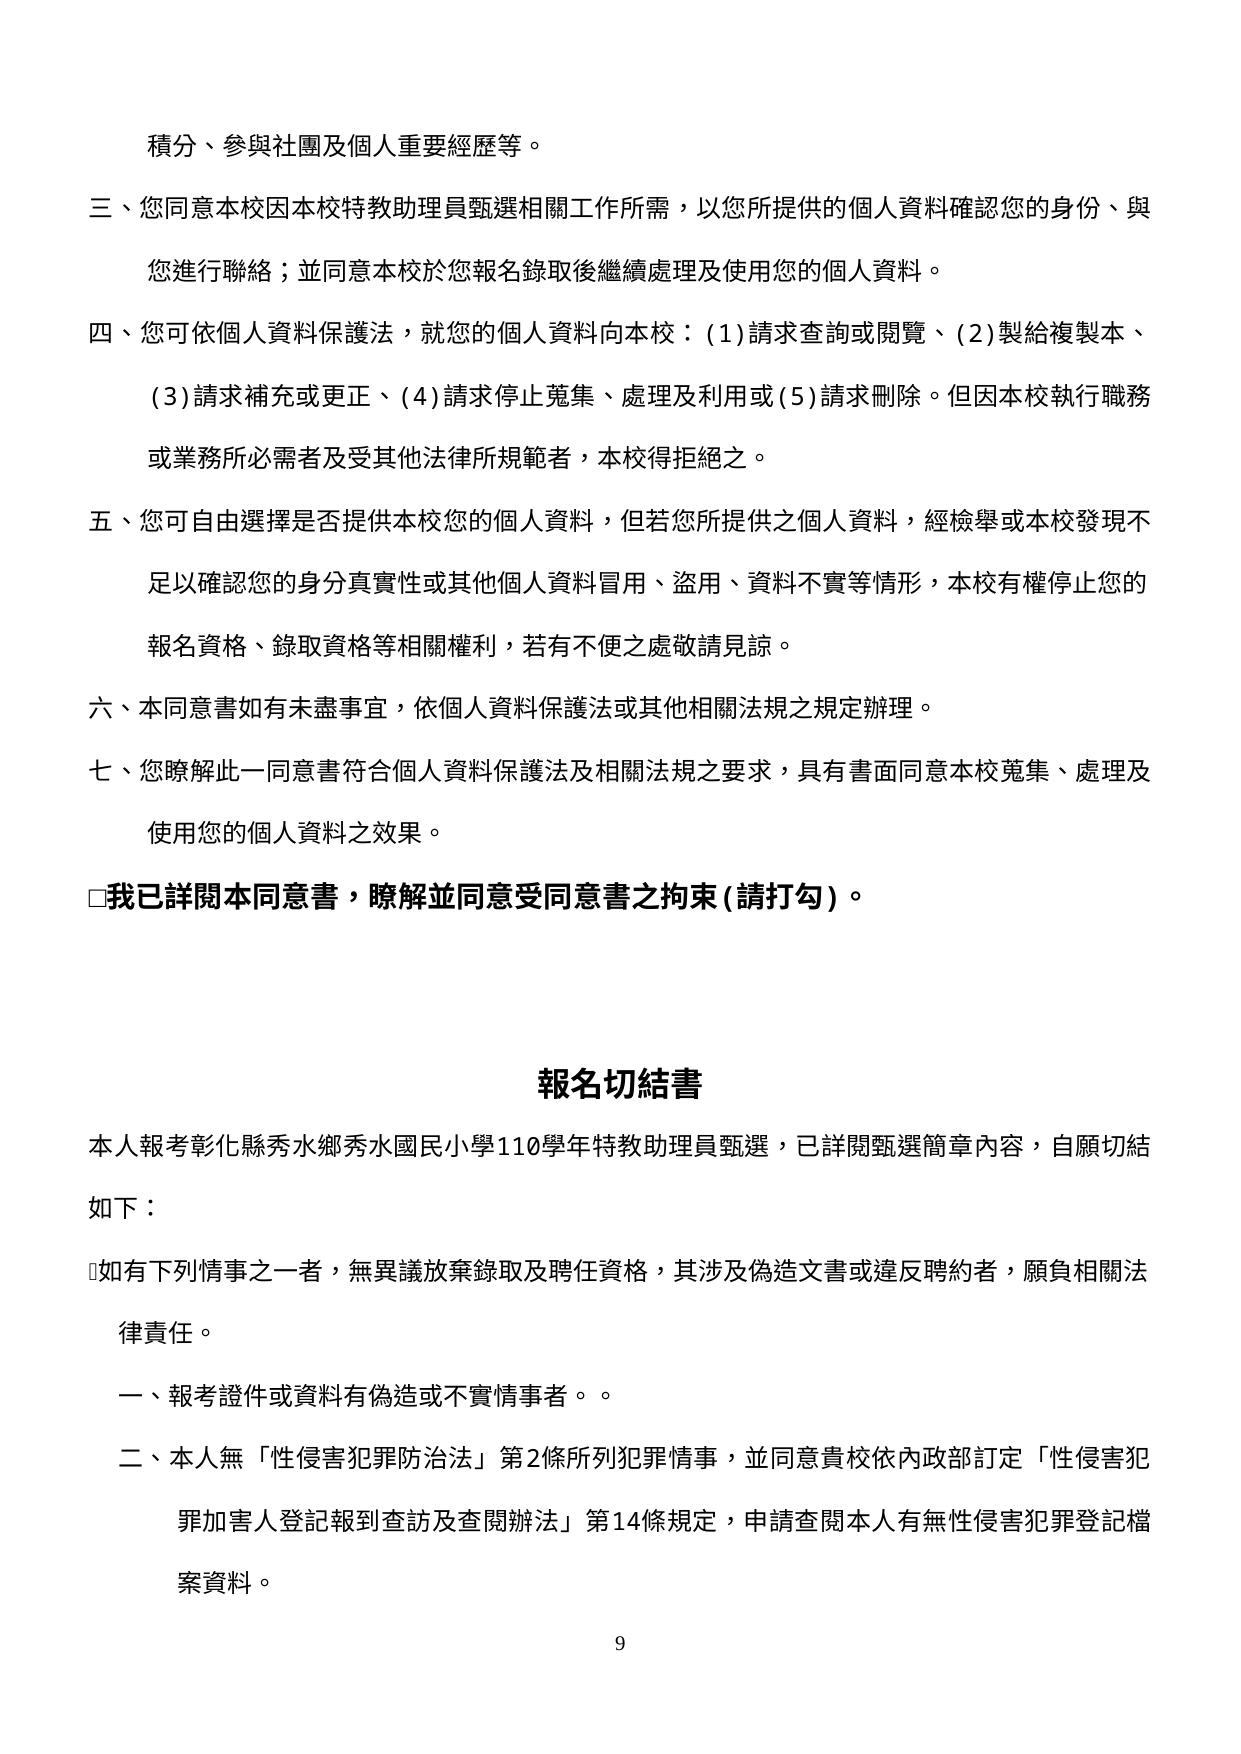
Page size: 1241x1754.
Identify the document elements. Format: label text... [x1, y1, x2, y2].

text 二、本人無「性侵害犯罪防治法」第2條所列犯罪情事，並同意貴校依內政部訂定「性侵害犯罪加害人登記報到查訪及查閱辦法」第14條規定，申請查閱本人有無性侵害犯罪登記檔案資料。 [118, 1415, 1152, 1603]
text 三、您同意本校因本校特教助理員甄選相關工作所需，以您所提供的個人資料確認您的身份、與您進行聯絡；並同意本校於您報名錄取後繼續處理及使用您的個人資料。 [89, 165, 1152, 290]
text 五、您可自由選擇是否提供本校您的個人資料，但若您所提供之個人資料，經檢舉或本校發現不足以確認您的身分真實性或其他個人資料冒用、盜用、資料不實等情形，本校有權停止您的報名資格、錄取資格等相關權利，若有不便之處敬請見諒。 [89, 478, 1152, 665]
text 如有下列情事之一者，無異議放棄錄取及聘任資格，其涉及偽造文書或違反聘約者，願負相關法律責任。 [89, 1228, 1152, 1353]
text 本人報考彰化縣秀水鄉秀水國民小學110學年特教助理員甄選，已詳閱甄選簡章內容，自願切結如下： [89, 1103, 1152, 1228]
text 四、您可依個人資料保護法，就您的個人資料向本校：(1)請求查詢或閱覽、(2)製給複製本、(3)請求補充或更正、(4)請求停止蒐集、處理及利用或(5)請求刪除。但因本校執行職務或業務所必需者及受其他法律所規範者，本校得拒絕之。 [89, 290, 1152, 478]
text 積分、參與社團及個人重要經歷等。 [89, 103, 1152, 165]
text 六、本同意書如有未盡事宜，依個人資料保護法或其他相關法規之規定辦理。 [89, 665, 1152, 728]
text 報名切結書 [89, 1040, 1152, 1103]
text 一、報考證件或資料有偽造或不實情事者。。 [118, 1353, 1152, 1415]
text □我已詳閱本同意書，瞭解並同意受同意書之拘束(請打勾)。 [89, 853, 1152, 915]
text 七、您瞭解此一同意書符合個人資料保護法及相關法規之要求，具有書面同意本校蒐集、處理及使用您的個人資料之效果。 [89, 728, 1152, 853]
